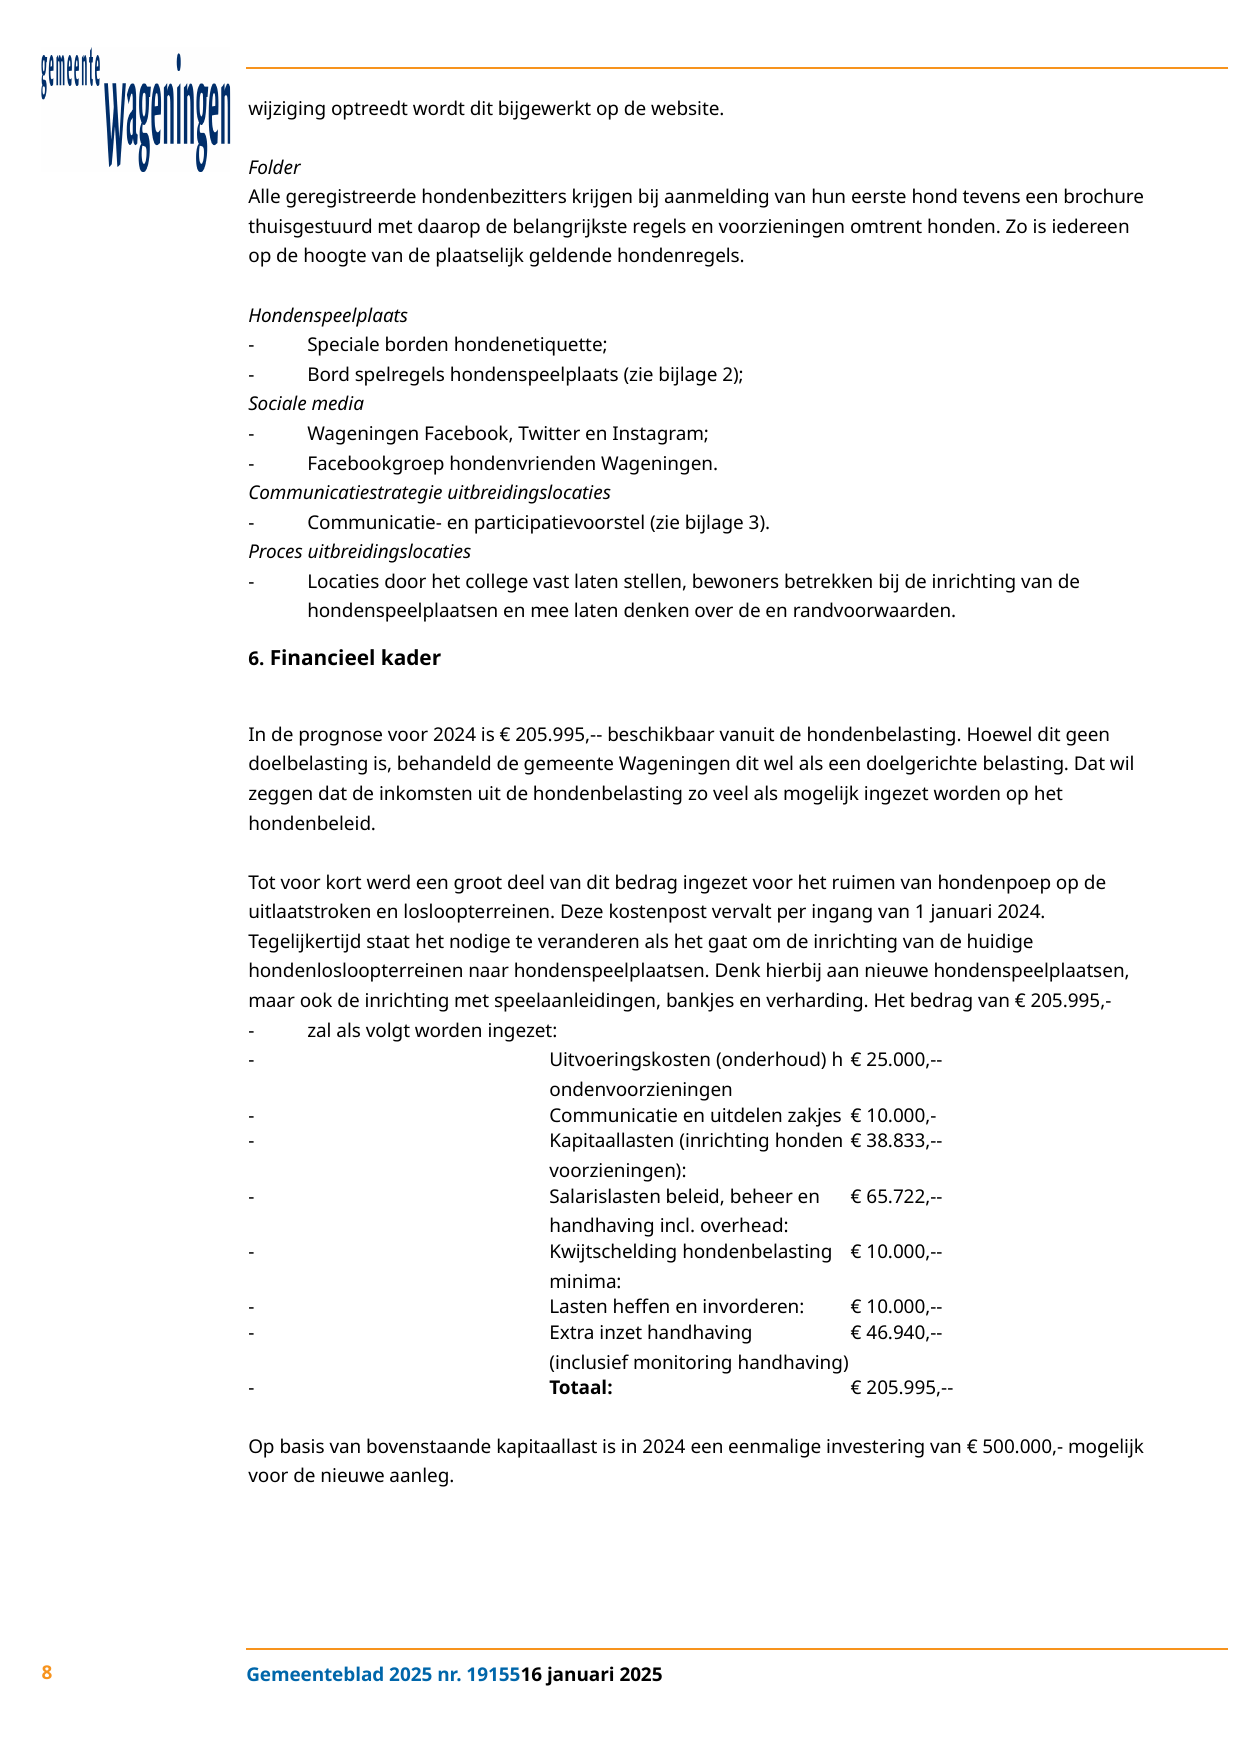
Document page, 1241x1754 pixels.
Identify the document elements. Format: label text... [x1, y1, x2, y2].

text wijziging optreedt wordt dit bijgewerkt op de website. [248, 95, 1152, 121]
list zal als volgt worden ingezet: [248, 1017, 1152, 1043]
text In de prognose voor 2024 is € 205.995,-- beschikbaar vanuit de hondenbelasting. Hoewel dit geen doelbelasting is, behandeld de gemeente Wageningen dit wel als een doelgerichte belasting. Dat wil zeggen dat de inkomsten uit de hondenbelasting zo veel als mogelijk ingezet worden op het hondenbeleid. [248, 721, 1152, 836]
table_cell - [248, 1319, 549, 1374]
table_cell - [248, 1102, 549, 1128]
table_cell € 205.995,-- [850, 1375, 1152, 1400]
list Communicatie- en participatievoorstel (zie bijlage 3). [248, 509, 1152, 535]
text Communicatiestrategie uitbreidingslocaties [248, 479, 1152, 505]
text Alle geregistreerde hondenbezitters krijgen bij aanmelding van hun eerste hond tevens een brochure thuisgestuurd met daarop de belangrijkste regels en voorzieningen omtrent honden. Zo is iedereen op de hoogte van de plaatselijk geldende hondenregels. [248, 183, 1152, 268]
list Speciale borden hondenetiquette; [248, 331, 1152, 357]
text Op basis van bovenstaande kapitaallast is in 2024 een eenmalige investering van € 500.000,- mogelijk voor de nieuwe aanleg. [248, 1433, 1152, 1488]
table_cell € 46.940,-- [850, 1319, 1152, 1374]
list Facebookgroep hondenvrienden Wageningen. [248, 450, 1152, 476]
text Hondenspeelplaats [248, 302, 1152, 328]
text Sociale media [248, 391, 1152, 416]
table_cell - [248, 1238, 549, 1293]
table_cell - [248, 1128, 549, 1183]
table_cell - [248, 1183, 549, 1238]
table_cell € 10.000,-- [850, 1294, 1152, 1319]
table_cell € 65.722,-- [850, 1183, 1152, 1238]
list Locaties door het college vast laten stellen, bewoners betrekken bij de inrichting van de hondenspeelplaatsen en mee laten denken over de en randvoorwaarden. [248, 568, 1152, 623]
table_cell Lasten heffen en invorderen: [549, 1294, 850, 1319]
table_cell € 10.000,- [850, 1102, 1152, 1128]
table_cell Kwijtschelding hondenbelasting minima: [549, 1238, 850, 1293]
list Wageningen Facebook, Twitter en Instagram; [248, 420, 1152, 446]
table_cell € 10.000,-- [850, 1238, 1152, 1293]
list Bord spelregels hondenspeelplaats (zie bijlage 2); [248, 361, 1152, 387]
table_cell € 38.833,-- [850, 1128, 1152, 1183]
text Proces uitbreidingslocaties [248, 538, 1152, 564]
table_cell Extra inzet handhaving (inclusief monitoring handhaving) [549, 1319, 850, 1374]
text Tot voor kort werd een groot deel van dit bedrag ingezet voor het ruimen van hondenpoep op de uitlaatstroken en losloopterreinen. Deze kostenpost vervalt per ingang van 1 januari 2024. [248, 869, 1152, 924]
table_header Uitvoeringskosten (onderhoud) hondenvoorzieningen [549, 1047, 850, 1102]
text Folder [248, 154, 1152, 180]
table_cell Communicatie en uitdelen zakjes [549, 1102, 850, 1128]
table_cell Salarislasten beleid, beheer en handhaving incl. overhead: [549, 1183, 850, 1238]
table_header € 25.000,-- [850, 1047, 1152, 1102]
table_cell Kapitaallasten (inrichting hondenvoorzieningen): [549, 1128, 850, 1183]
table_cell - [248, 1294, 549, 1319]
table_header - [248, 1047, 549, 1102]
table_cell - [248, 1375, 549, 1400]
table_cell Totaal: [549, 1375, 850, 1400]
text Tegelijkertijd staat het nodige te veranderen als het gaat om de inrichting van de huidige hondenlosloopterreinen naar hondenspeelplaatsen. Denk hierbij aan nieuwe hondenspeelplaatsen, maar ook de inrichting met speelaanleidingen, bankjes en verharding. Het bedrag van € 205.995,- [248, 928, 1152, 1013]
picture [41, 47, 231, 172]
text 6. Financieel kader [248, 643, 1152, 672]
